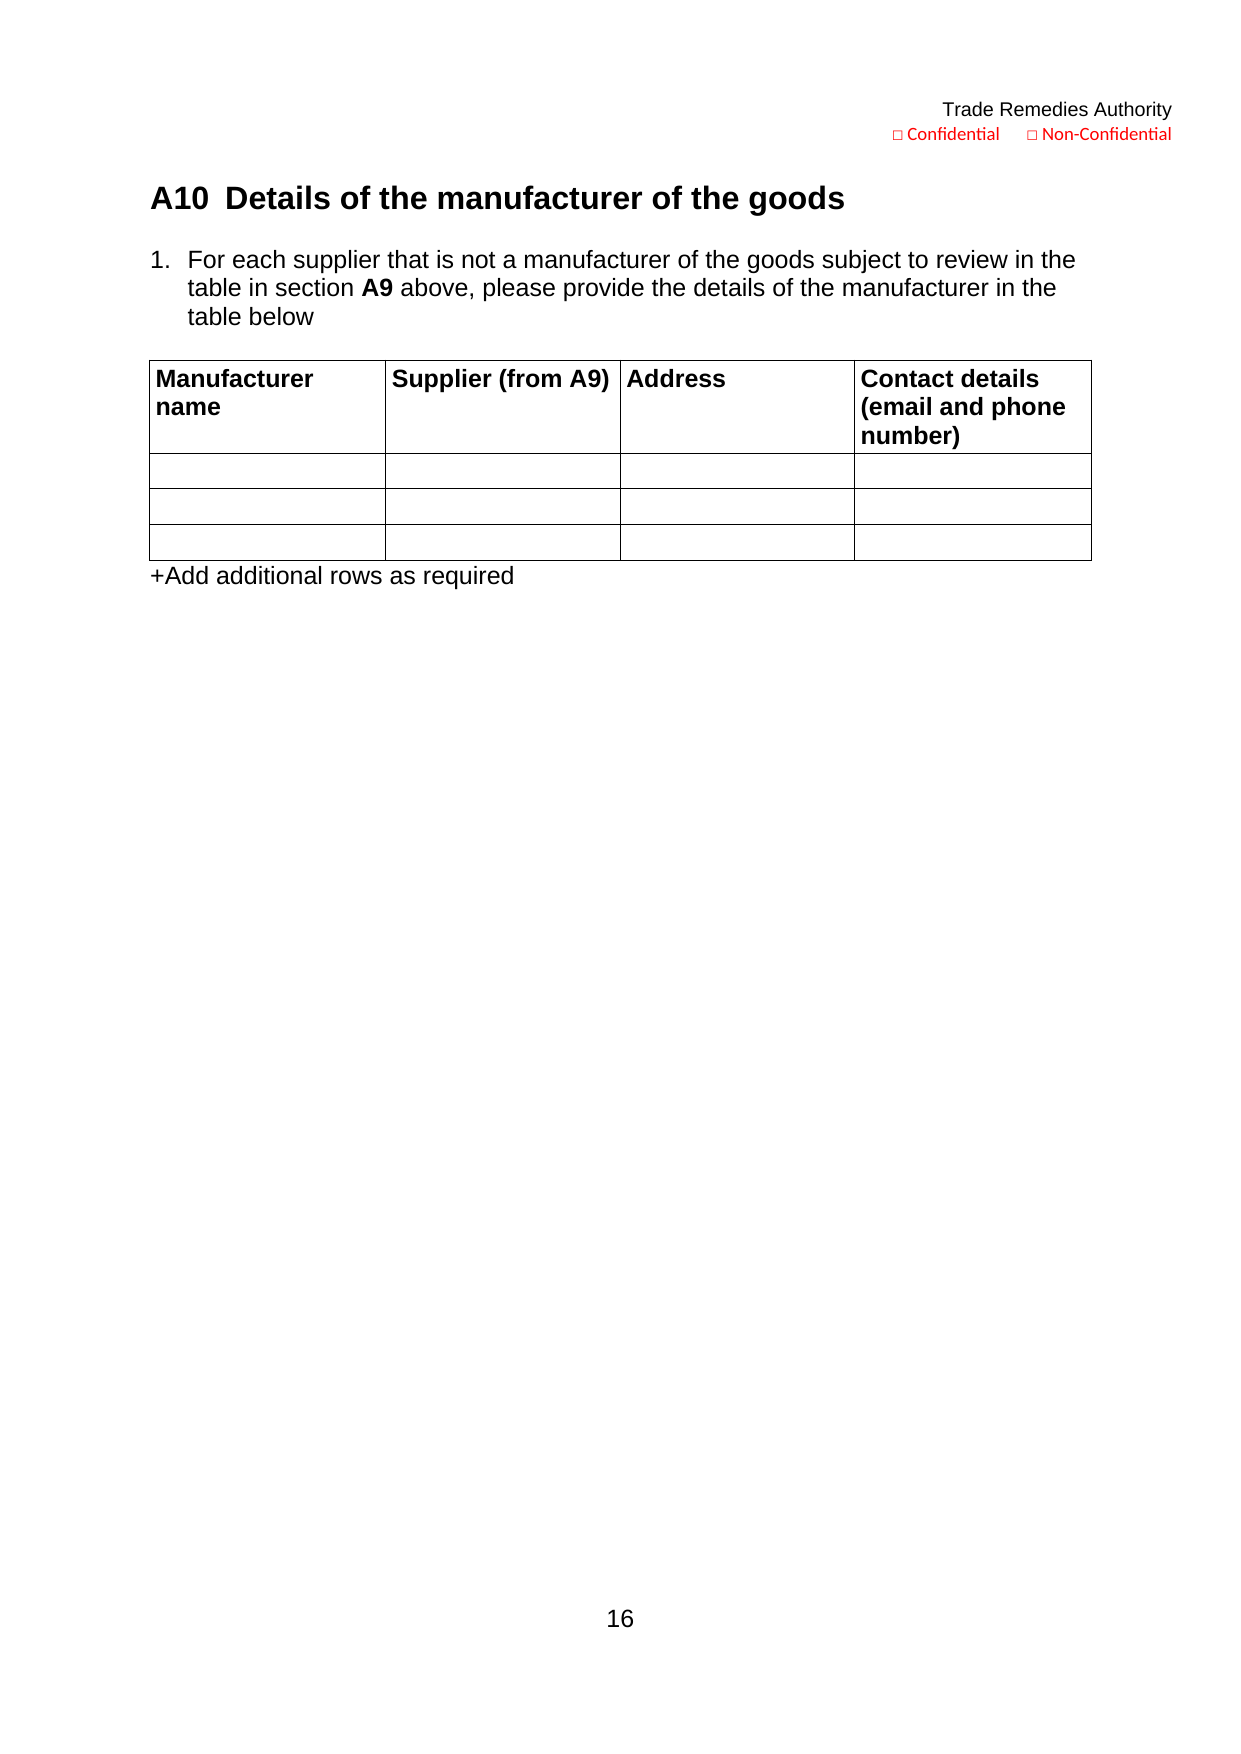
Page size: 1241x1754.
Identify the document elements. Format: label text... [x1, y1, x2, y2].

table_cell [855, 454, 1091, 488]
text A10 Details of the manufacturer of the goods [150, 179, 1090, 216]
table_cell [855, 525, 1091, 559]
table_cell [386, 489, 620, 524]
table_header Supplier (from A9) [386, 361, 620, 453]
table_cell [621, 525, 854, 559]
table_cell [621, 454, 854, 488]
table_cell [386, 454, 620, 488]
table_cell [855, 489, 1091, 524]
list For each supplier that is not a manufacturer of the goods subject to review in the table in section A9 above, please provide the details of the manufacturer in the table below [150, 244, 1090, 331]
table_header Contact details (email and phone number) [855, 361, 1091, 453]
table_cell [150, 454, 385, 488]
table_cell [386, 525, 620, 559]
table_header Manufacturer name [150, 361, 385, 453]
table_cell [150, 489, 385, 524]
table_header Address [621, 361, 854, 453]
table_cell [150, 525, 385, 559]
text +Add additional rows as required [150, 561, 1090, 589]
table_cell [621, 489, 854, 524]
